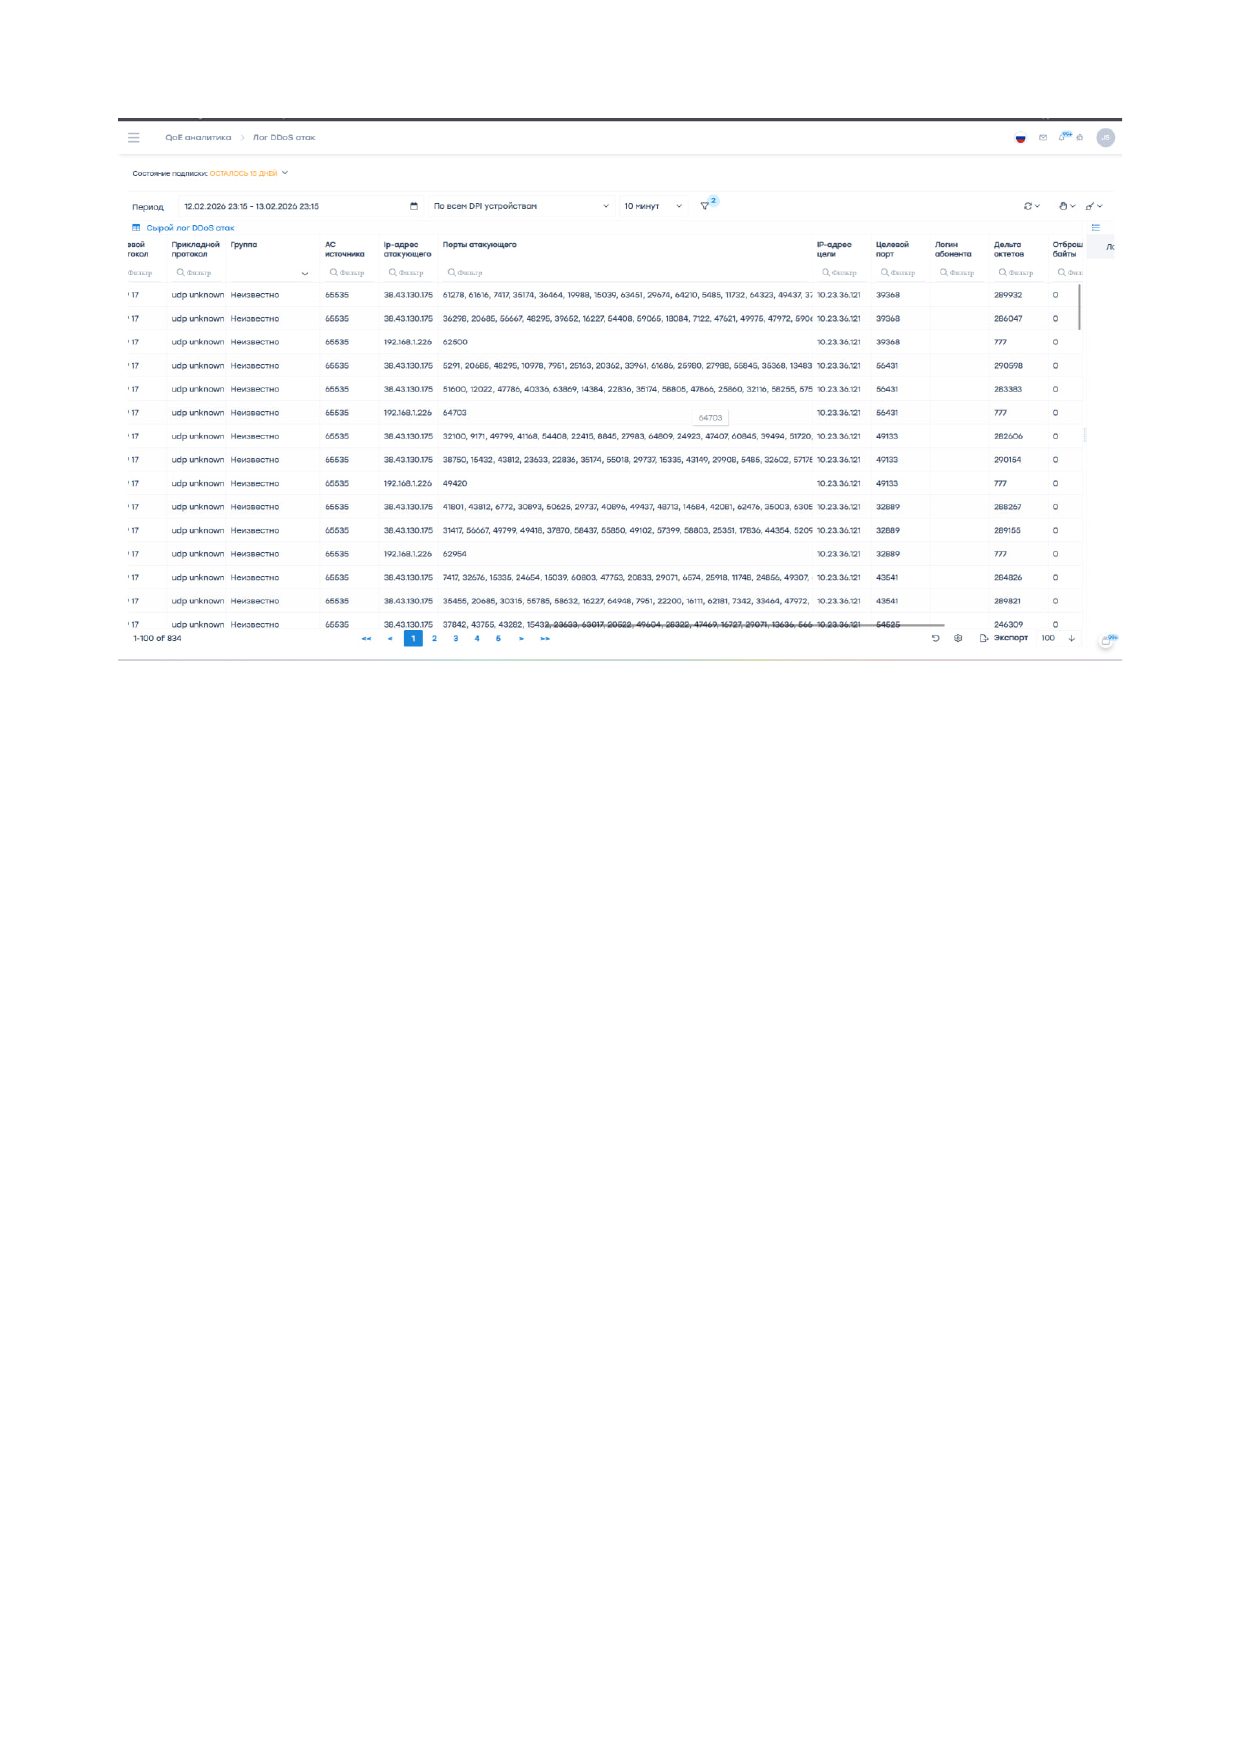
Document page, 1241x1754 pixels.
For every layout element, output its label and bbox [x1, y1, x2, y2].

picture [118, 118, 1123, 661]
